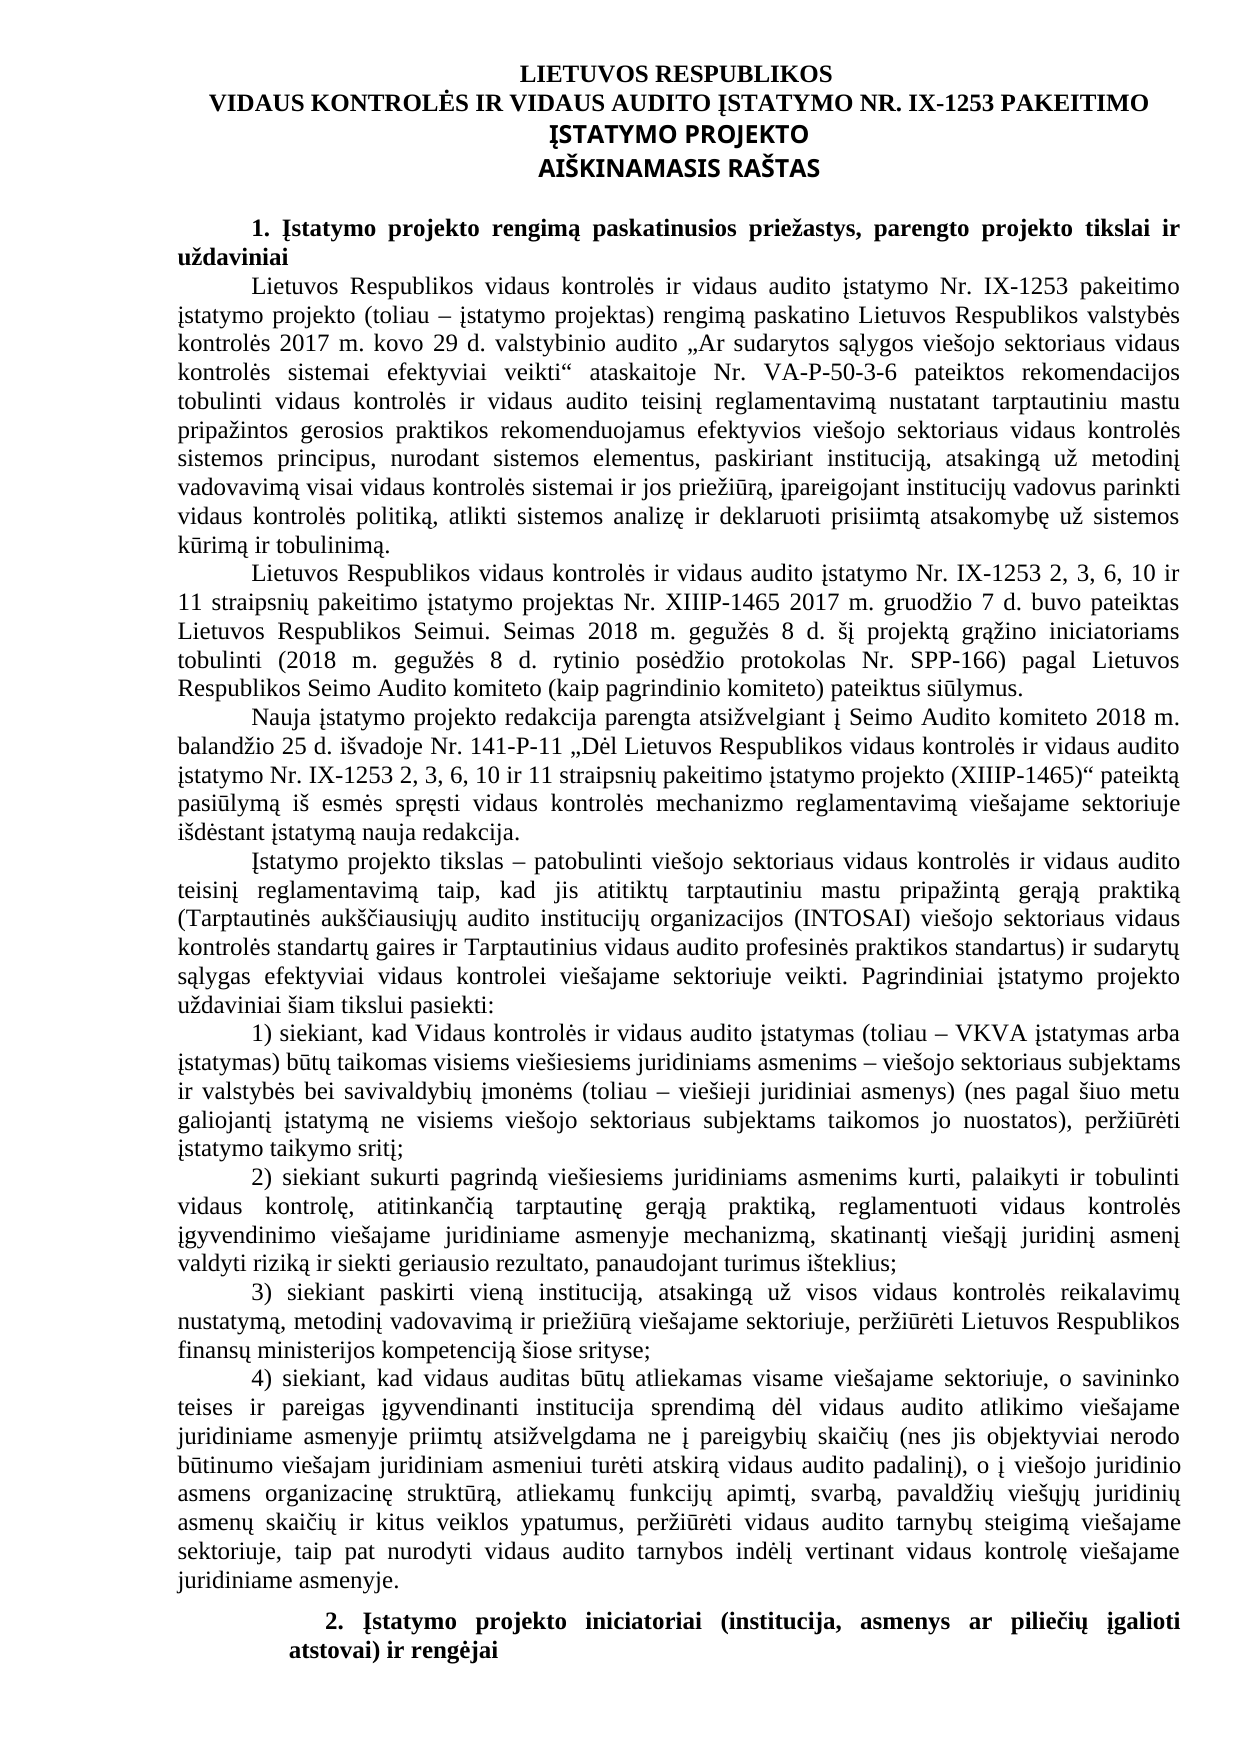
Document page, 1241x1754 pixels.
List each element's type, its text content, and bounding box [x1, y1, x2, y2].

text Nauja įstatymo projekto redakcija parengta atsižvelgiant į Seimo Audito komiteto 2018 m. balandžio 25 d. išvadoje Nr. 141-P-11 „Dėl Lietuvos Respublikos vidaus kontrolės ir vidaus audito įstatymo Nr. IX-1253 2, 3, 6, 10 ir 11 straipsnių pakeitimo įstatymo projekto (XIIIP-1465)“ pateiktą pasiūlymą iš esmės spręsti vidaus kontrolės mechanizmo reglamentavimą viešajame sektoriuje išdėstant įstatymą nauja redakcija. [177, 702, 1181, 846]
text Lietuvos Respublikos vidaus kontrolės ir vidaus audito įstatymo Nr. IX-1253 pakeitimo įstatymo projekto (toliau – įstatymo projektas) rengimą paskatino Lietuvos Respublikos valstybės kontrolės 2017 m. kovo 29 d. valstybinio audito „Ar sudarytos sąlygos viešojo sektoriaus vidaus kontrolės sistemai efektyviai veikti“ ataskaitoje Nr. VA-P-50-3-6 pateiktos rekomendacijos tobulinti vidaus kontrolės ir vidaus audito teisinį reglamentavimą nustatant tarptautiniu mastu pripažintos gerosios praktikos rekomenduojamus efektyvios viešojo sektoriaus vidaus kontrolės sistemos principus, nurodant sistemos elementus, paskiriant instituciją, atsakingą už metodinį vadovavimą visai vidaus kontrolės sistemai ir jos priežiūrą, įpareigojant institucijų vadovus parinkti vidaus kontrolės politiką, atlikti sistemos analizę ir deklaruoti prisiimtą atsakomybę už sistemos kūrimą ir tobulinimą. [177, 271, 1181, 558]
list Įstatymo projekto iniciatoriai (institucija, asmenys ar piliečių įgalioti atstovai) ir rengėjai [251, 1606, 1181, 1663]
text 1. Įstatymo projekto rengimą paskatinusios priežastys, parengto projekto tikslai ir uždaviniai [177, 213, 1181, 271]
text 2) siekiant sukurti pagrindą viešiesiems juridiniams asmenims kurti, palaikyti ir tobulinti vidaus kontrolę, atitinkančią tarptautinę gerąją praktiką, reglamentuoti vidaus kontrolės įgyvendinimo viešajame juridiniame asmenyje mechanizmą, skatinantį viešąjį juridinį asmenį valdyti riziką ir siekti geriausio rezultato, panaudojant turimus išteklius; [177, 1162, 1181, 1277]
text 3) siekiant paskirti vieną instituciją, atsakingą už visos vidaus kontrolės reikalavimų nustatymą, metodinį vadovavimą ir priežiūrą viešajame sektoriuje, peržiūrėti Lietuvos Respublikos finansų ministerijos kompetenciją šiose srityse; [177, 1277, 1181, 1363]
text Įstatymo projekto tikslas – patobulinti viešojo sektoriaus vidaus kontrolės ir vidaus audito teisinį reglamentavimą taip, kad jis atitiktų tarptautiniu mastu pripažintą gerąją praktiką (Tarptautinės aukščiausiųjų audito institucijų organizacijos (INTOSAI) viešojo sektoriaus vidaus kontrolės standartų gaires ir Tarptautinius vidaus audito profesinės praktikos standartus) ir sudarytų sąlygas efektyviai vidaus kontrolei viešajame sektoriuje veikti. Pagrindiniai įstatymo projekto uždaviniai šiam tikslui pasiekti: [177, 846, 1181, 1018]
text 1) siekiant, kad Vidaus kontrolės ir vidaus audito įstatymas (toliau – VKVA įstatymas arba įstatymas) būtų taikomas visiems viešiesiems juridiniams asmenims – viešojo sektoriaus subjektams ir valstybės bei savivaldybių įmonėms (toliau – viešieji juridiniai asmenys) (nes pagal šiuo metu galiojantį įstatymą ne visiems viešojo sektoriaus subjektams taikomos jo nuostatos), peržiūrėti įstatymo taikymo sritį; [177, 1018, 1181, 1162]
text Lietuvos Respublikos vidaus kontrolės ir vidaus audito įstatymo Nr. IX-1253 2, 3, 6, 10 ir 11 straipsnių pakeitimo įstatymo projektas Nr. XIIIP-1465 2017 m. gruodžio 7 d. buvo pateiktas Lietuvos Respublikos Seimui. Seimas 2018 m. gegužės 8 d. šį projektą grąžino iniciatoriams tobulinti (2018 m. gegužės 8 d. rytinio posėdžio protokolas Nr. SPP-166) pagal Lietuvos Respublikos Seimo Audito komiteto (kaip pagrindinio komiteto) pateiktus siūlymus. [177, 558, 1181, 702]
text vidaus kontrolės ir vidaus audito įstatymo NR. IX-1253 PAKEITIMO ĮSTATYMO PROJEKTO [177, 88, 1181, 151]
text lietuvos respublikos [177, 59, 1181, 88]
text AIŠKINAMASIS RAŠTAS [177, 151, 1181, 185]
text 4) siekiant, kad vidaus auditas būtų atliekamas visame viešajame sektoriuje, o savininko teises ir pareigas įgyvendinanti institucija sprendimą dėl vidaus audito atlikimo viešajame juridiniame asmenyje priimtų atsižvelgdama ne į pareigybių skaičių (nes jis objektyviai nerodo būtinumo viešajam juridiniam asmeniui turėti atskirą vidaus audito padalinį), o į viešojo juridinio asmens organizacinę struktūrą, atliekamų funkcijų apimtį, svarbą, pavaldžių viešųjų juridinių asmenų skaičių ir kitus veiklos ypatumus, peržiūrėti vidaus audito tarnybų steigimą viešajame sektoriuje, taip pat nurodyti vidaus audito tarnybos indėlį vertinant vidaus kontrolę viešajame juridiniame asmenyje. [177, 1363, 1181, 1593]
